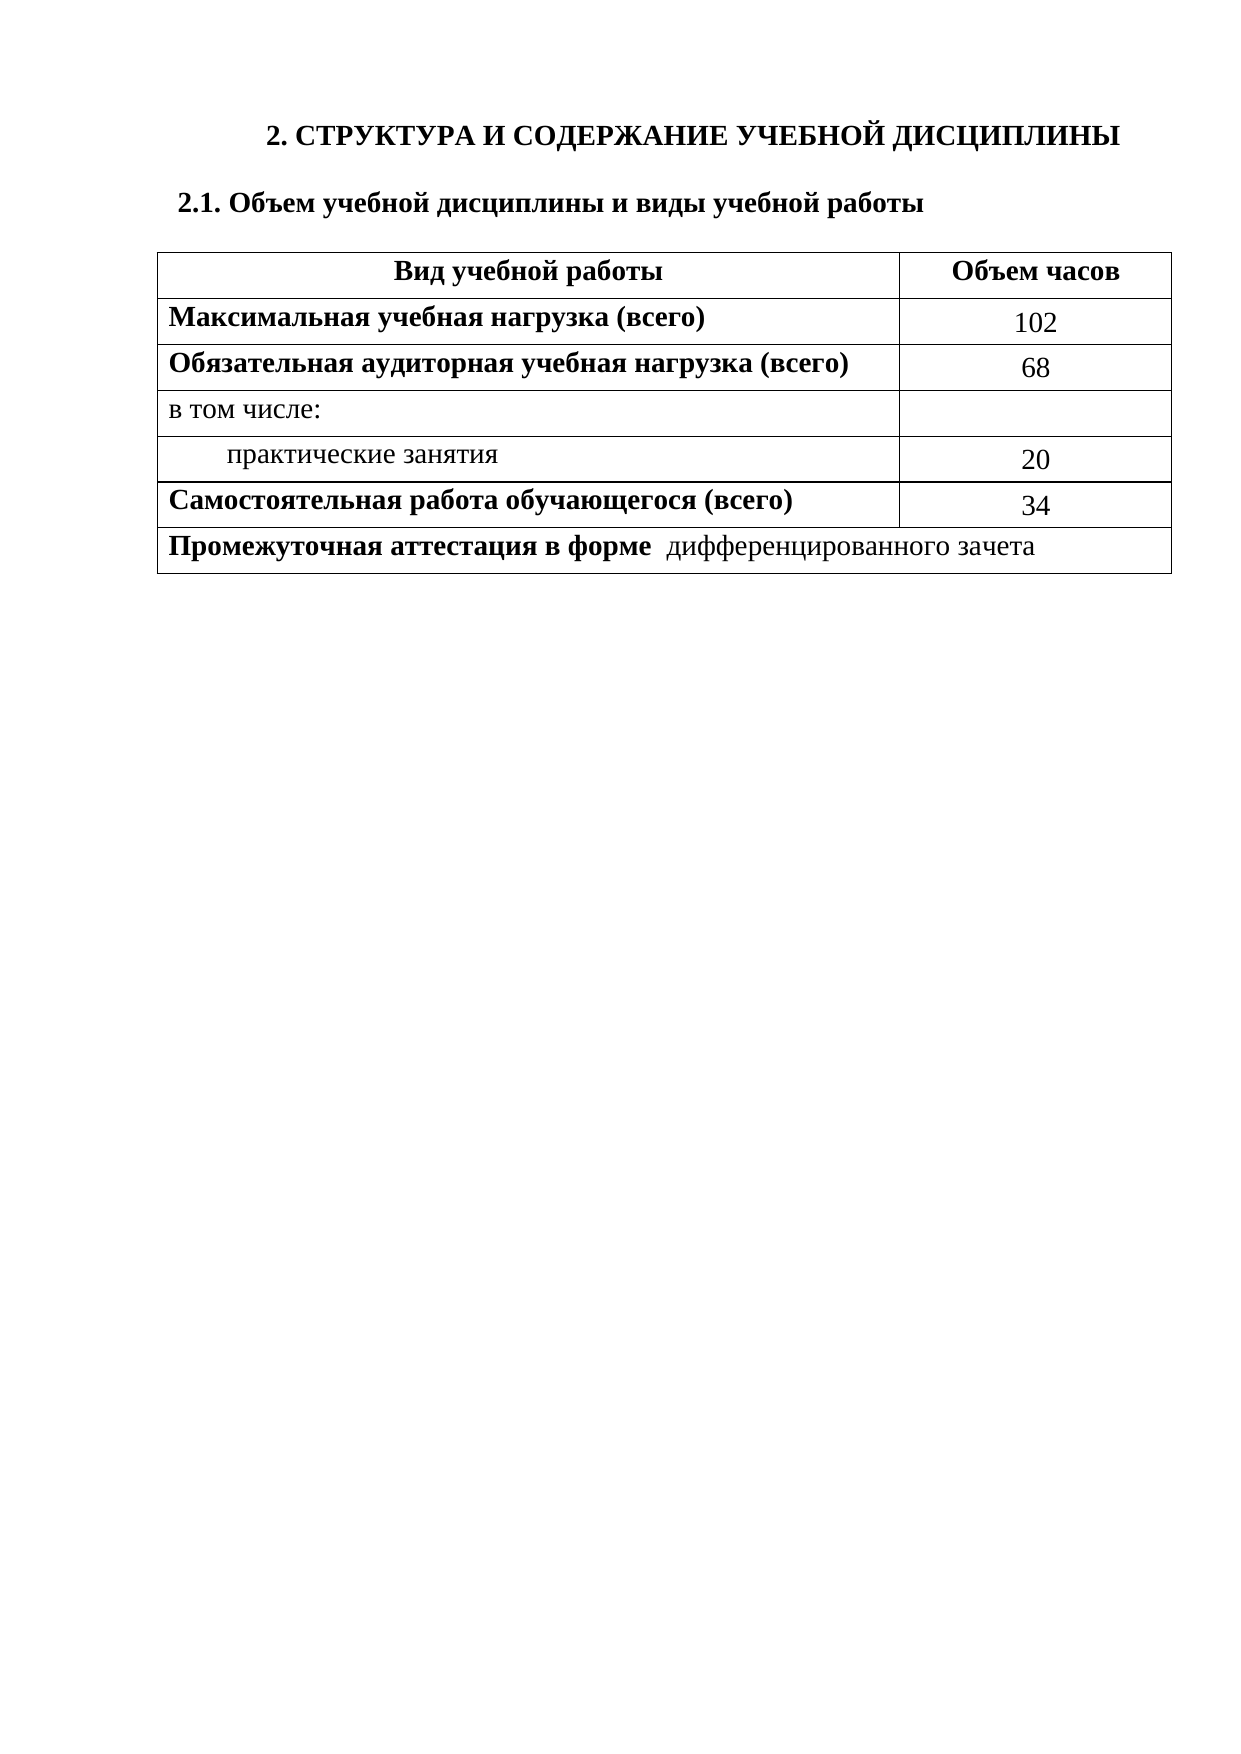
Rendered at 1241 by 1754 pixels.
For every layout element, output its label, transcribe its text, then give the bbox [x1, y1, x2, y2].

table_cell Самостоятельная работа обучающегося (всего) [158, 483, 899, 527]
table_header Объем часов [900, 253, 1171, 298]
table_cell в том числе: [158, 391, 899, 436]
table_cell [900, 391, 1171, 436]
table_header Вид учебной работы [158, 253, 899, 298]
table_cell Промежуточная аттестация в форме дифференцированного зачета [158, 528, 1171, 573]
table_cell 102 [900, 299, 1171, 344]
table_cell 20 [900, 437, 1171, 481]
text 2.1. Объем учебной дисциплины и виды учебной работы [177, 185, 1152, 219]
table_cell 34 [900, 483, 1171, 527]
table_cell Обязательная аудиторная учебная нагрузка (всего) [158, 345, 899, 390]
text 2. СТРУКТУРА И СОДЕРЖАНИЕ УЧЕБНОЙ ДИСЦИПЛИНЫ [177, 118, 1152, 152]
table_cell Максимальная учебная нагрузка (всего) [158, 299, 899, 344]
table_cell 68 [900, 345, 1171, 390]
table_cell практические занятия [158, 437, 899, 481]
